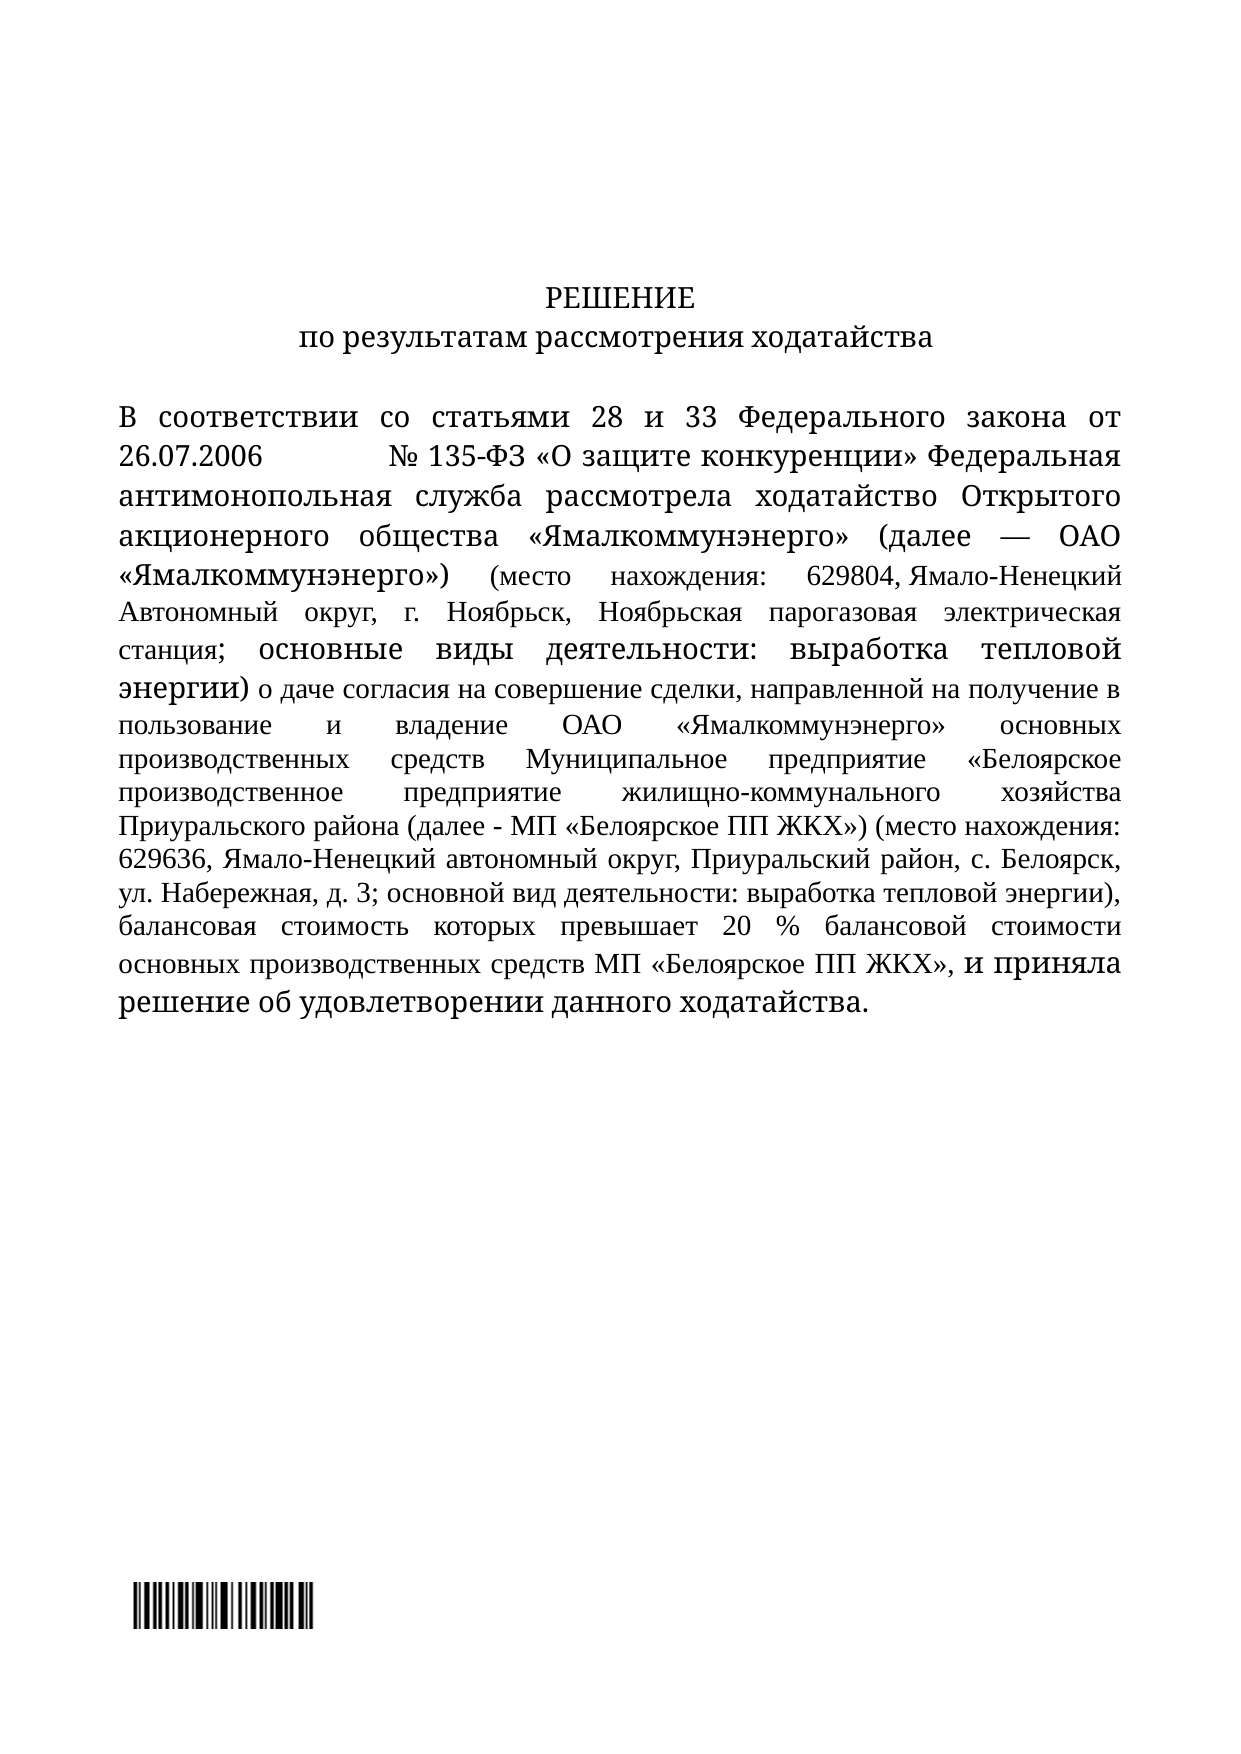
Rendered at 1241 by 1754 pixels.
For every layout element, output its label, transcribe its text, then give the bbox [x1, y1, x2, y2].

text В соответствии со статьями 28 и 33 Федерального закона от 26.07.2006 № 135-ФЗ «О защите конкуренции» Федеральная антимонопольная служба рассмотрела ходатайство Открытого акционерного общества «Ямалкоммунэнерго» (далее — ОАО «Ямалкоммунэнерго») (место нахождения: 629804, Ямало-Ненецкий Автономный округ, г. Ноябрьск, Ноябрьская парогазовая электрическая станция; основные виды деятельности: выработка тепловой энергии) о даче согласия на совершение сделки, направленной на получение в пользование и владение ОАО «Ямалкоммунэнерго» основных производственных средств Муниципальное предприятие «Белоярское производственное предприятие жилищно-коммунального хозяйства Приуральского района (далее - МП «Белоярское ПП ЖКХ») (место нахождения: 629636, Ямало-Ненецкий автономный округ, Приуральский район, с. Белоярск, ул. Набережная, д. 3; основной вид деятельности: выработка тепловой энергии), балансовая стоимость которых превышает 20 % балансовой стоимости основных производственных средств МП «Белоярское ПП ЖКХ», и приняла решение об удовлетворении данного ходатайства. [118, 396, 1122, 1021]
text по результатам рассмотрения ходатайства [118, 317, 1122, 356]
text РЕШЕНИЕ [118, 277, 1122, 317]
picture [118, 1582, 331, 1629]
